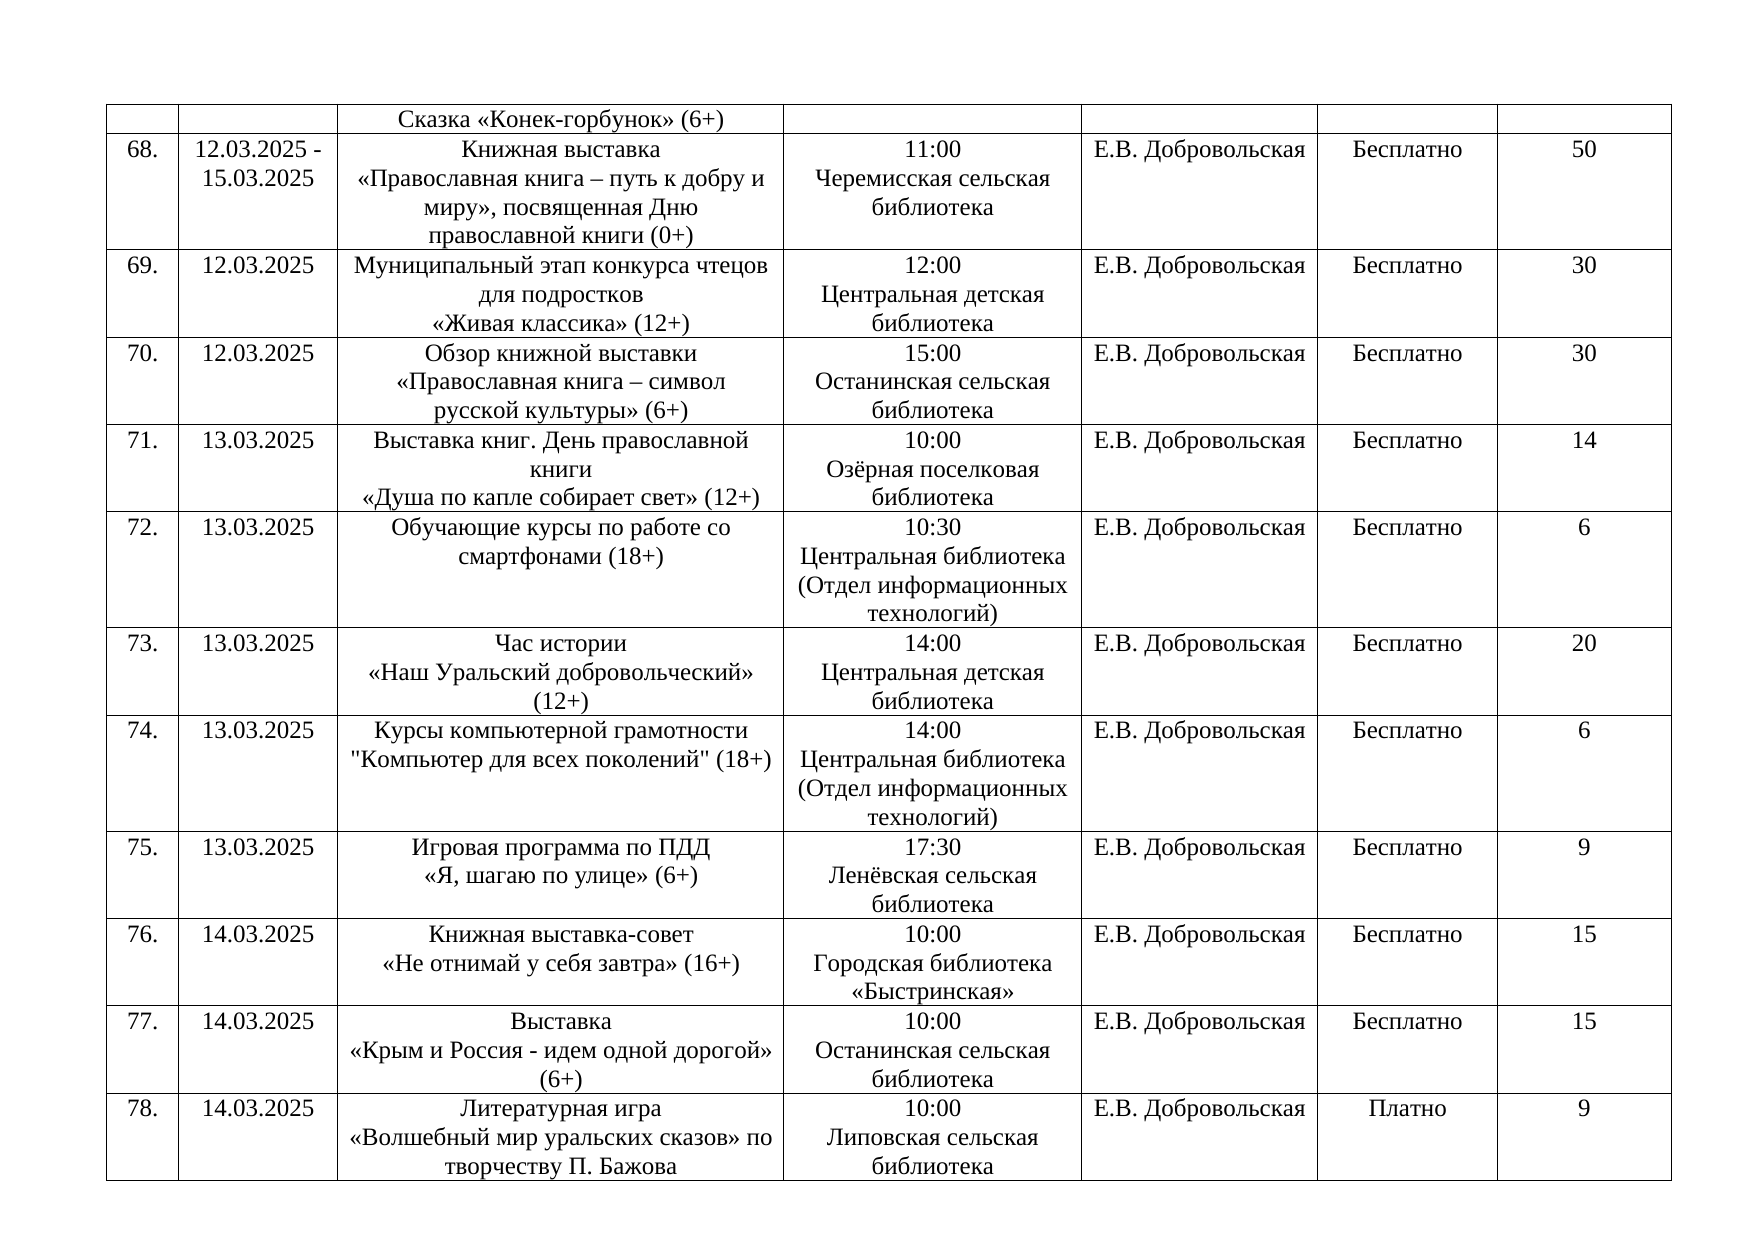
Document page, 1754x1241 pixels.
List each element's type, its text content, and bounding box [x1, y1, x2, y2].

table_cell Бесплатно [1318, 628, 1497, 714]
table_cell [179, 105, 337, 133]
table_cell 75. [107, 832, 178, 918]
table_cell 12.03.2025 -15.03.2025 [179, 134, 337, 249]
table_cell 71. [107, 425, 178, 511]
table_cell Час истории «Наш Уральский добровольческий» (12+) [338, 628, 783, 714]
table_cell 13.03.2025 [179, 832, 337, 918]
table_cell Курсы компьютерной грамотности "Компьютер для всех поколений" (18+) [338, 716, 783, 831]
table_cell Бесплатно [1318, 716, 1497, 831]
table_cell 12:00 Центральная детская библиотека [784, 250, 1081, 337]
table_cell 72. [107, 512, 178, 627]
table_cell 73. [107, 628, 178, 714]
table_cell Е.В. Добровольская [1082, 832, 1317, 918]
table_cell Бесплатно [1318, 512, 1497, 627]
table_cell 74. [107, 716, 178, 831]
table_cell Е.В. Добровольская [1082, 716, 1317, 831]
table_cell Обучающие курсы по работе со смартфонами (18+) [338, 512, 783, 627]
table_cell 13.03.2025 [179, 512, 337, 627]
table_cell Е.В. Добровольская [1082, 134, 1317, 249]
table_cell Бесплатно [1318, 134, 1497, 249]
table_cell Е.В. Добровольская [1082, 1006, 1317, 1092]
table_cell 6 [1498, 512, 1671, 627]
table_cell 14 [1498, 425, 1671, 511]
table_cell Бесплатно [1318, 250, 1497, 337]
table_cell 76. [107, 919, 178, 1005]
table_cell 13.03.2025 [179, 716, 337, 831]
table_cell 30 [1498, 250, 1671, 337]
table_cell 15 [1498, 1006, 1671, 1092]
table_cell Е.В. Добровольская [1082, 919, 1317, 1005]
table_cell Выставка «Крым и Россия - идем одной дорогой» (6+) [338, 1006, 783, 1092]
table_cell [107, 105, 178, 133]
table_cell 15 [1498, 919, 1671, 1005]
table_cell 10:00 Липовская сельская библиотека [784, 1094, 1081, 1180]
table_cell 68. [107, 134, 178, 249]
table_cell Обзор книжной выставки «Православная книга – символ русской культуры» (6+) [338, 338, 783, 424]
table_cell [1082, 105, 1317, 133]
table_cell [1318, 105, 1497, 133]
table_cell 9 [1498, 832, 1671, 918]
table_cell Платно [1318, 1094, 1497, 1180]
table_cell Выставка книг. День православной книги «Душа по капле собирает свет» (12+) [338, 425, 783, 511]
table_cell Е.В. Добровольская [1082, 425, 1317, 511]
table_cell 77. [107, 1006, 178, 1092]
table_cell 10:30 Центральная библиотека (Отдел информационных технологий) [784, 512, 1081, 627]
table_cell Е.В. Добровольская [1082, 628, 1317, 714]
table_cell 14:00 Центральная детская библиотека [784, 628, 1081, 714]
table_cell Е.В. Добровольская [1082, 338, 1317, 424]
table_cell 14.03.2025 [179, 919, 337, 1005]
table_cell Бесплатно [1318, 338, 1497, 424]
table_cell 10:00 Останинская сельская библиотека [784, 1006, 1081, 1092]
table_cell 15:00 Останинская сельская библиотека [784, 338, 1081, 424]
table_cell Муниципальный этап конкурса чтецов для подростков «Живая классика» (12+) [338, 250, 783, 337]
table_cell Игровая программа по ПДД «Я, шагаю по улице» (6+) [338, 832, 783, 918]
table_cell 9 [1498, 1094, 1671, 1180]
table_cell 6 [1498, 716, 1671, 831]
table_cell 13.03.2025 [179, 425, 337, 511]
table_cell Бесплатно [1318, 919, 1497, 1005]
table_cell 12.03.2025 [179, 338, 337, 424]
table_cell Е.В. Добровольская [1082, 250, 1317, 337]
table_cell Е.В. Добровольская [1082, 512, 1317, 627]
table_cell 70. [107, 338, 178, 424]
table_cell Бесплатно [1318, 1006, 1497, 1092]
table_cell Сказка «Конек-горбунок» (6+) [338, 105, 783, 133]
table_cell 10:00 Озёрная поселковая библиотека [784, 425, 1081, 511]
table_cell Литературная игра «Волшебный мир уральских сказов» по творчеству П. Бажова [338, 1094, 783, 1180]
table_cell 11:00 Черемисская сельская библиотека [784, 134, 1081, 249]
table_cell 78. [107, 1094, 178, 1180]
table_cell 12.03.2025 [179, 250, 337, 337]
table_cell 30 [1498, 338, 1671, 424]
table_cell Книжная выставка «Православная книга – путь к добру и миру», посвященная Дню православной книги (0+) [338, 134, 783, 249]
table_cell Бесплатно [1318, 832, 1497, 918]
table_cell 14:00 Центральная библиотека (Отдел информационных технологий) [784, 716, 1081, 831]
table_cell 13.03.2025 [179, 628, 337, 714]
table_cell Е.В. Добровольская [1082, 1094, 1317, 1180]
table_cell [784, 105, 1081, 133]
table_cell [1498, 105, 1671, 133]
table_cell 69. [107, 250, 178, 337]
table_cell 20 [1498, 628, 1671, 714]
table_cell 14.03.2025 [179, 1094, 337, 1180]
table_cell 10:00 Городская библиотека «Быстринская» [784, 919, 1081, 1005]
table_cell Бесплатно [1318, 425, 1497, 511]
table_cell 50 [1498, 134, 1671, 249]
table_cell Книжная выставка-совет «Не отнимай у себя завтра» (16+) [338, 919, 783, 1005]
table_cell 14.03.2025 [179, 1006, 337, 1092]
table_cell 17:30 Ленёвская сельская библиотека [784, 832, 1081, 918]
